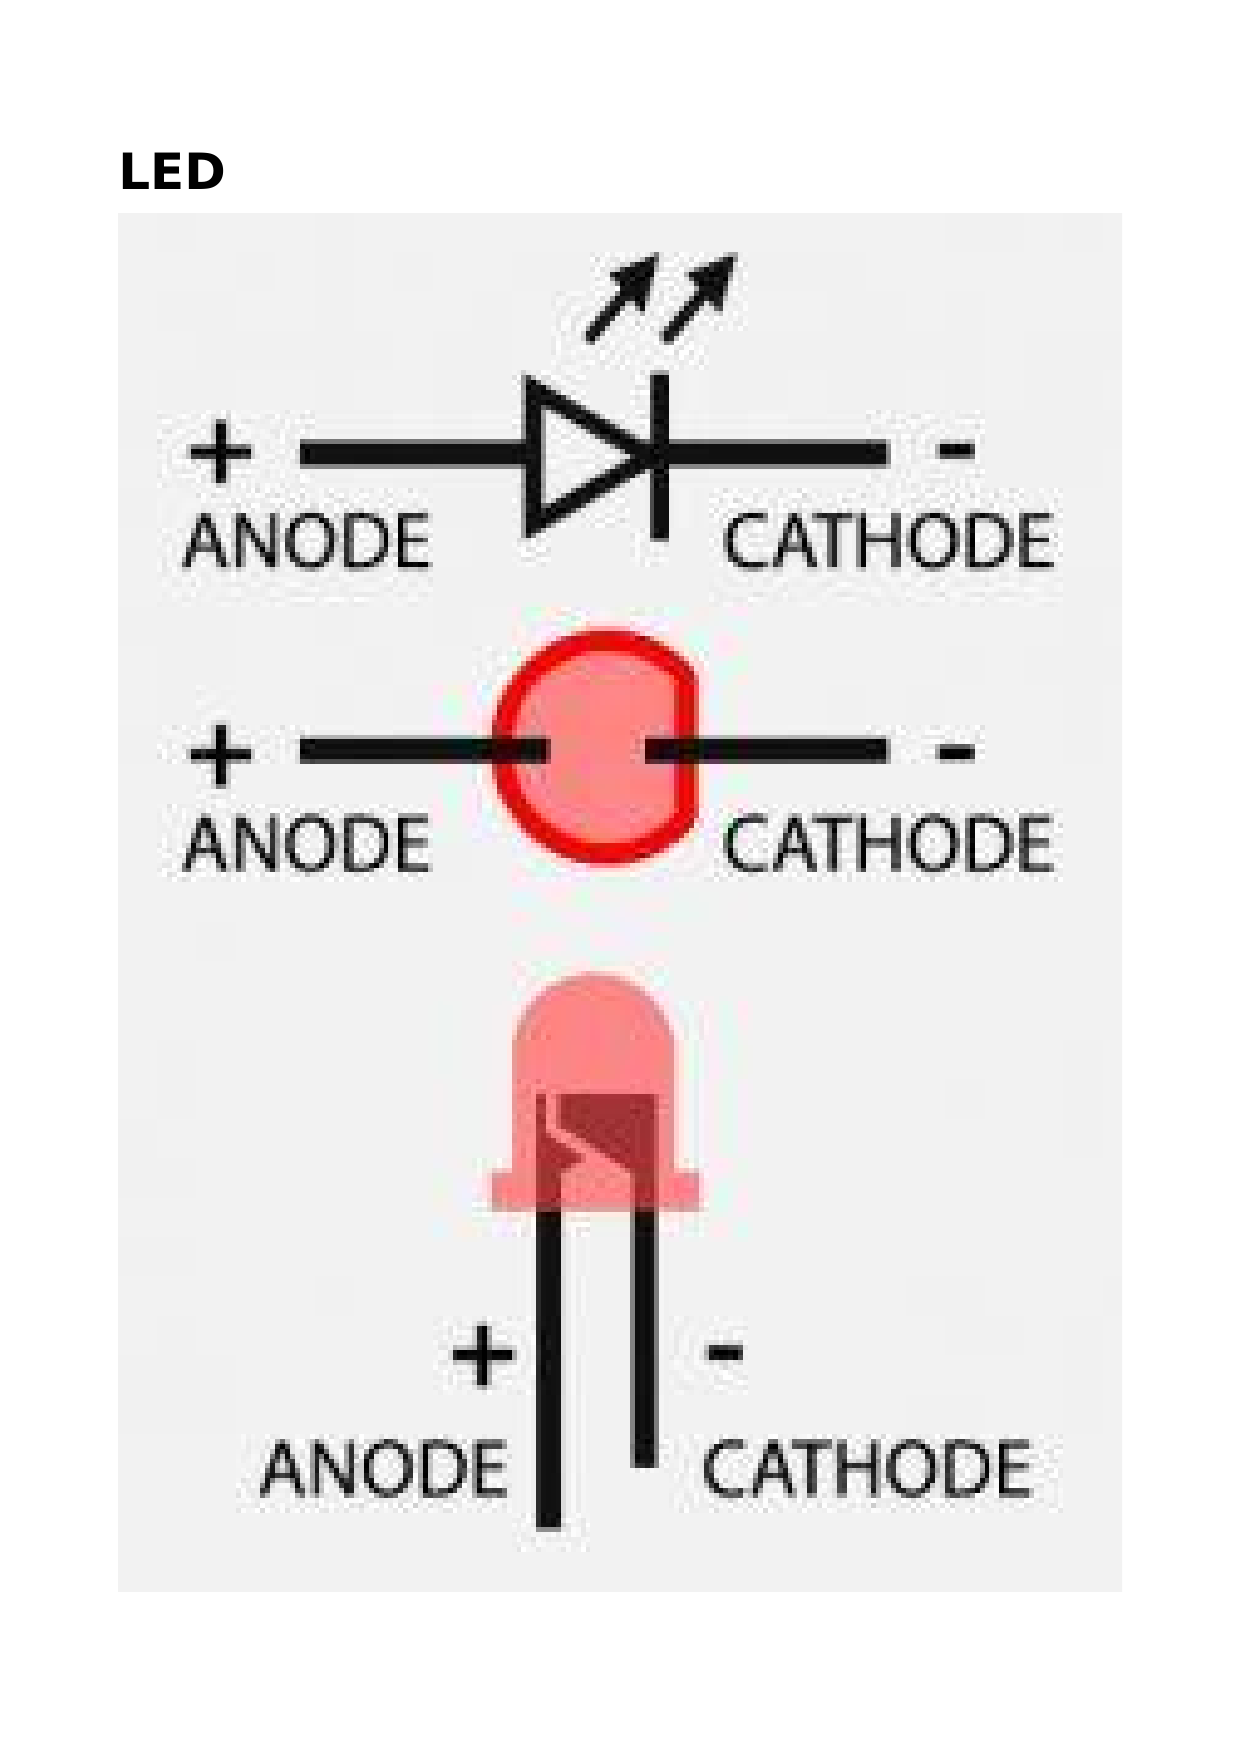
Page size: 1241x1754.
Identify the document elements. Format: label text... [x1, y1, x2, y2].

picture [118, 213, 1123, 1592]
subtitle LED [118, 143, 1122, 201]
